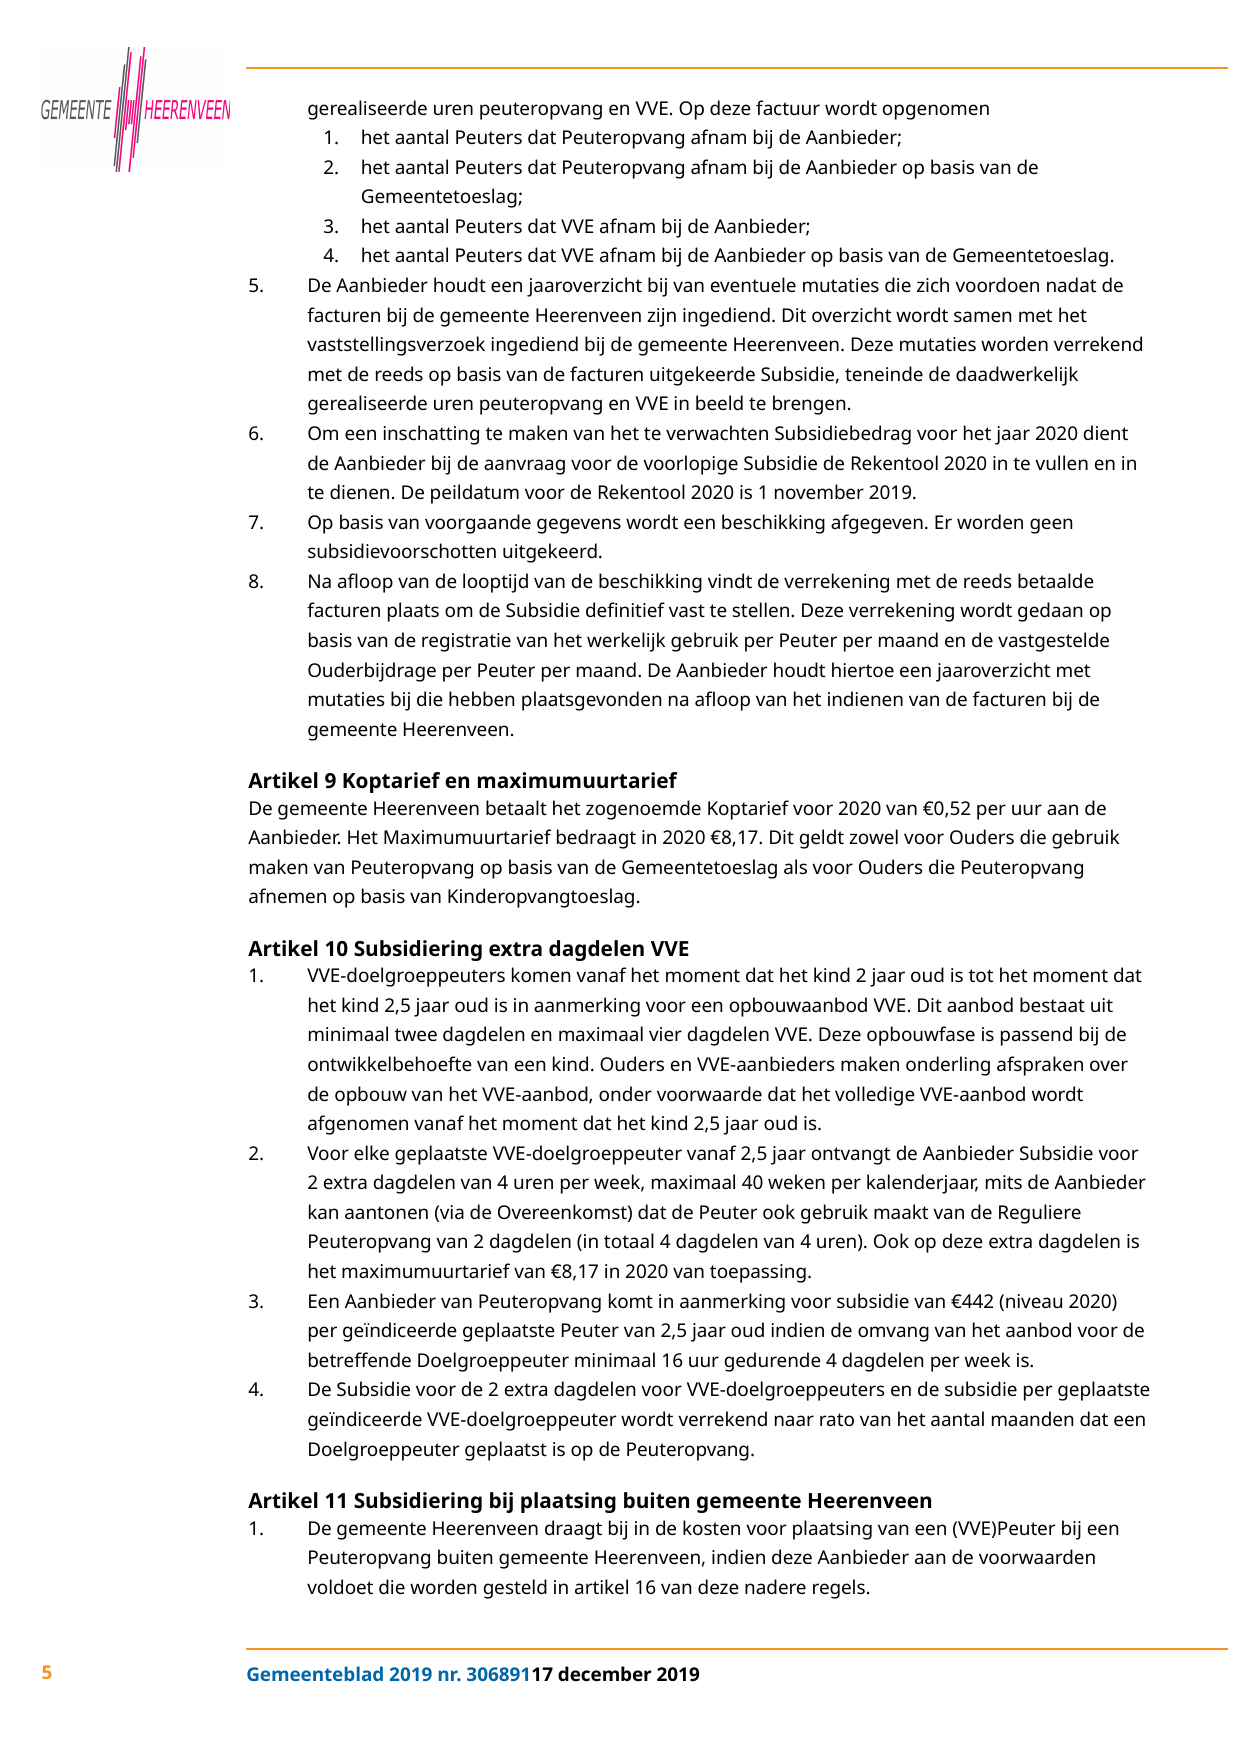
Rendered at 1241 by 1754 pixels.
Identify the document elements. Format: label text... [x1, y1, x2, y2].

list De Aanbieder houdt een jaaroverzicht bij van eventuele mutaties die zich voordoen nadat de facturen bij de gemeente Heerenveen zijn ingediend. Dit overzicht wordt samen met het vaststellingsverzoek ingediend bij de gemeente Heerenveen. Deze mutaties worden verrekend met de reeds op basis van de facturen uitgekeerde Subsidie, teneinde de daadwerkelijk gerealiseerde uren peuteropvang en VVE in beeld te brengen. [248, 272, 1152, 416]
list het aantal Peuters dat Peuteropvang afnam bij de Aanbieder; [323, 124, 1152, 150]
list Na afloop van de looptijd van de beschikking vindt de verrekening met de reeds betaalde facturen plaats om de Subsidie definitief vast te stellen. Deze verrekening wordt gedaan op basis van de registratie van het werkelijk gebruik per Peuter per maand en de vastgestelde Ouderbijdrage per Peuter per maand. De Aanbieder houdt hiertoe een jaaroverzicht met mutaties bij die hebben plaatsgevonden na afloop van het indienen van de facturen bij de gemeente Heerenveen. [248, 568, 1152, 742]
list De Subsidie voor de 2 extra dagdelen voor VVE-doelgroeppeuters en de subsidie per geplaatste geïndiceerde VVE-doelgroeppeuter wordt verrekend naar rato van het aantal maanden dat een Doelgroeppeuter geplaatst is op de Peuteropvang. [248, 1377, 1152, 1462]
text Artikel 9 Koptarief en maximumuurtarief [248, 766, 1152, 795]
list VVE-doelgroeppeuters komen vanaf het moment dat het kind 2 jaar oud is tot het moment dat het kind 2,5 jaar oud is in aanmerking voor een opbouwaanbod VVE. Dit aanbod bestaat uit minimaal twee dagdelen en maximaal vier dagdelen VVE. Deze opbouwfase is passend bij de ontwikkelbehoefte van een kind. Ouders en VVE-aanbieders maken onderling afspraken over de opbouw van het VVE-aanbod, onder voorwaarde dat het volledige VVE-aanbod wordt afgenomen vanaf het moment dat het kind 2,5 jaar oud is. [248, 962, 1152, 1136]
list Voor elke geplaatste VVE-doelgroeppeuter vanaf 2,5 jaar ontvangt de Aanbieder Subsidie voor 2 extra dagdelen van 4 uren per week, maximaal 40 weken per kalenderjaar, mits de Aanbieder kan aantonen (via de Overeenkomst) dat de Peuter ook gebruik maakt van de Reguliere Peuteropvang van 2 dagdelen (in totaal 4 dagdelen van 4 uren). Ook op deze extra dagdelen is het maximumuurtarief van €8,17 in 2020 van toepassing. [248, 1140, 1152, 1284]
list Een Aanbieder van Peuteropvang komt in aanmerking voor subsidie van €442 (niveau 2020) per geïndiceerde geplaatste Peuter van 2,5 jaar oud indien de omvang van het aanbod voor de betreffende Doelgroeppeuter minimaal 16 uur gedurende 4 dagdelen per week is. [248, 1288, 1152, 1373]
list gerealiseerde uren peuteropvang en VVE. Op deze factuur wordt opgenomen [248, 95, 1152, 121]
text Artikel 10 Subsidiering extra dagdelen VVE [248, 934, 1152, 962]
text De gemeente Heerenveen betaalt het zogenoemde Koptarief voor 2020 van €0,52 per uur aan de Aanbieder. Het Maximumuurtarief bedraagt in 2020 €8,17. Dit geldt zowel voor Ouders die gebruik maken van Peuteropvang op basis van de Gemeentetoeslag als voor Ouders die Peuteropvang afnemen op basis van Kinderopvangtoeslag. [248, 795, 1152, 909]
list het aantal Peuters dat VVE afnam bij de Aanbieder; [323, 213, 1152, 239]
list Om een inschatting te maken van het te verwachten Subsidiebedrag voor het jaar 2020 dient de Aanbieder bij de aanvraag voor de voorlopige Subsidie de Rekentool 2020 in te vullen en in te dienen. De peildatum voor de Rekentool 2020 is 1 november 2019. [248, 420, 1152, 505]
list Op basis van voorgaande gegevens wordt een beschikking afgegeven. Er worden geen subsidievoorschotten uitgekeerd. [248, 509, 1152, 564]
picture [41, 47, 231, 172]
list De gemeente Heerenveen draagt bij in de kosten voor plaatsing van een (VVE)Peuter bij een Peuteropvang buiten gemeente Heerenveen, indien deze Aanbieder aan de voorwaarden voldoet die worden gesteld in artikel 16 van deze nadere regels. [248, 1515, 1152, 1599]
list het aantal Peuters dat VVE afnam bij de Aanbieder op basis van de Gemeentetoeslag. [323, 243, 1152, 268]
text Artikel 11 Subsidiering bij plaatsing buiten gemeente Heerenveen [248, 1486, 1152, 1515]
list het aantal Peuters dat Peuteropvang afnam bij de Aanbieder op basis van de Gemeentetoeslag; [323, 154, 1152, 209]
